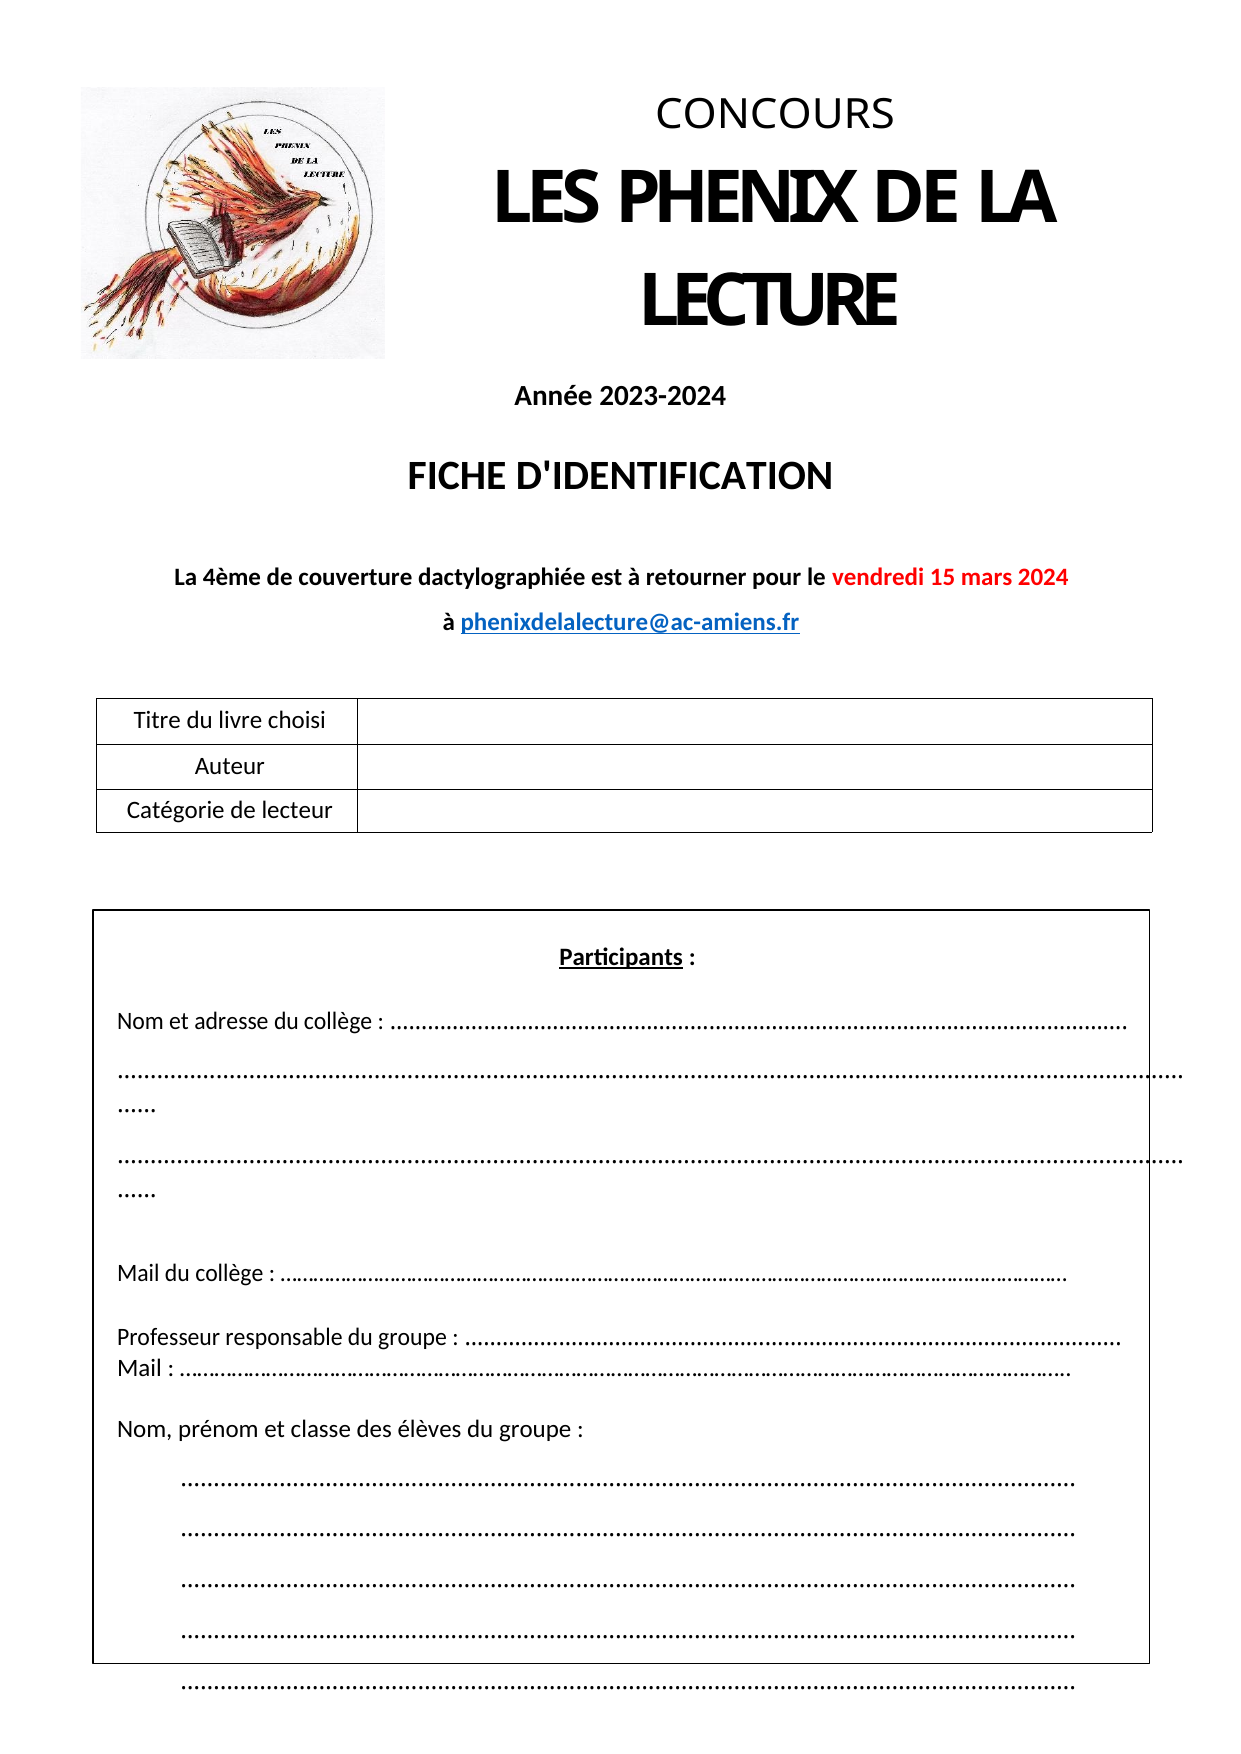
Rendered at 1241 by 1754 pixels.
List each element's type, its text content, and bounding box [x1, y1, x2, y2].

text CONCOURS [383, 84, 1167, 141]
subtitle Année 2023-2024 [73, 377, 1167, 413]
text FICHE D'IDENTIFICATION [74, 449, 1167, 499]
text …………………………………………………………………………………………………………………………………………………… [117, 1137, 1188, 1205]
text ………………………………………………………………………………………………………………………. [180, 1662, 1188, 1697]
table_header [358, 699, 1152, 744]
text Nom et adresse du collège : ………………………………………………………………………………………………………. [117, 1002, 1188, 1036]
table_cell Catégorie de lecteur [97, 790, 357, 832]
text …………………………………………………………………………………………………………………………………………………… [117, 1052, 1188, 1120]
table_cell [358, 745, 1152, 788]
table_cell [358, 790, 1152, 832]
table_header Titre du livre choisi [97, 699, 357, 744]
picture [80, 87, 385, 359]
text Mail : ……………………………………………………………………………………………………………………………………….. Nom, prénom et classe des élèves du groupe : [117, 1352, 1188, 1444]
subtitle LES PHENIX DE LA LECTURE [385, 145, 1167, 346]
text Participants : [88, 941, 1167, 972]
table_cell Auteur [97, 745, 357, 788]
text Mail du collège : ……………………………………………………………………………………………………………………………… Professeur responsable du groupe : …………………………………………………………………………………………... [117, 1257, 1188, 1352]
text ………………………………………………………………………………………………………………………. [180, 1510, 1188, 1544]
subtitle La 4ème de couverture dactylographiée est à retourner pour le vendredi 15 mars 2024 à phenixdelalecture@ac-amiens.fr [174, 561, 1078, 637]
text ………………………………………………………………………………………………………………………. [180, 1561, 1188, 1595]
text ………………………………………………………………………………………………………………………. [180, 1459, 1188, 1493]
text ………………………………………………………………………………………………………………………. [180, 1612, 1188, 1646]
